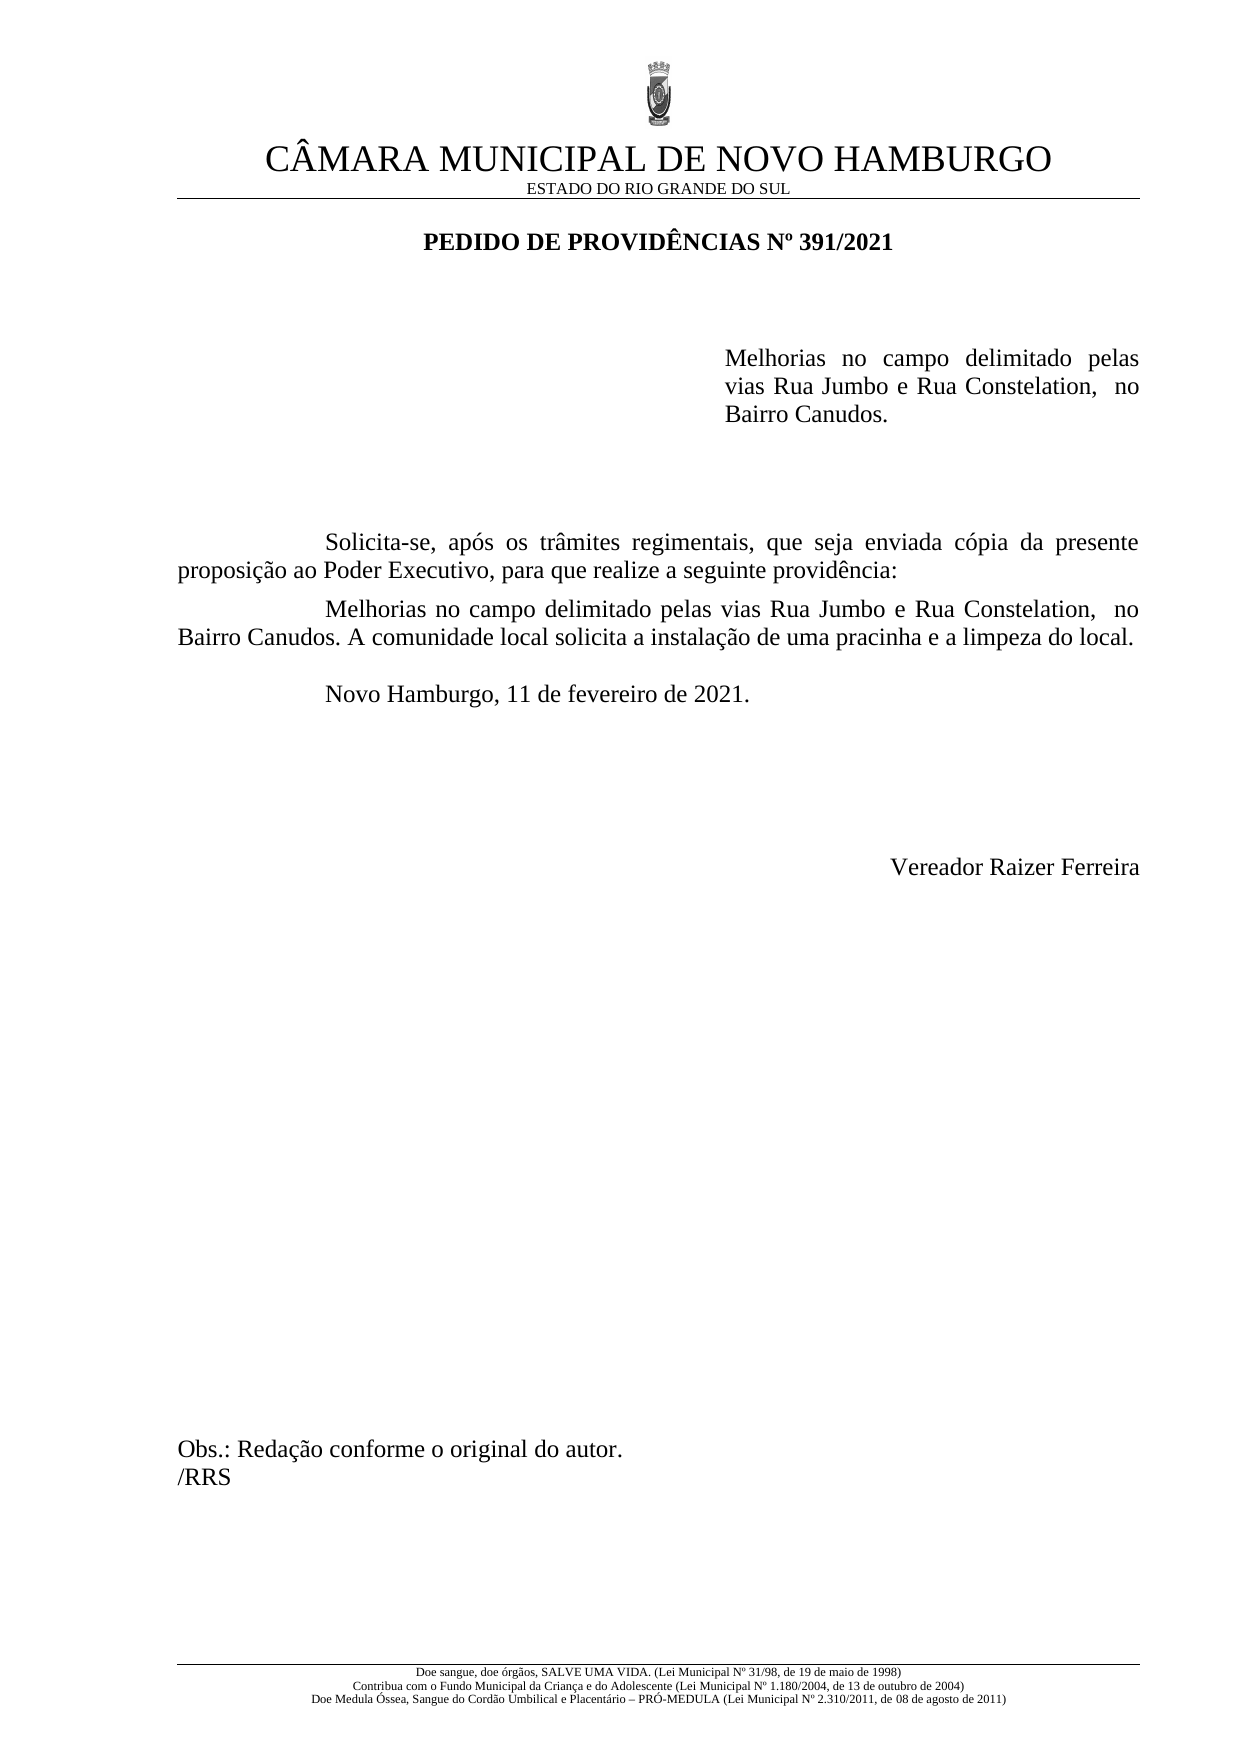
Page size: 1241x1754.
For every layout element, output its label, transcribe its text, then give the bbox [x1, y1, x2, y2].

text PEDIDO DE PROVIDÊNCIAS Nº 391/2021 [177, 228, 1140, 256]
text Vereador Raizer Ferreira [649, 853, 1140, 881]
text /RRS [177, 1463, 1140, 1491]
text Melhorias no campo delimitado pelas vias Rua Jumbo e Rua Constelation, no Bairro Canudos. A comunidade local solicita a instalação de uma pracinha e a limpeza do local. [177, 595, 1140, 651]
list Melhorias no campo delimitado pelas vias Rua Jumbo e Rua Constelation, no Bairro Canudos. [687, 344, 1140, 428]
text Solicita-se, após os trâmites regimentais, que seja enviada cópia da presente proposição ao Poder Executivo, para que realize a seguinte providência: [177, 528, 1140, 583]
text Obs.: Redação conforme o original do autor. [177, 1435, 1140, 1463]
text Novo Hamburgo, 11 de fevereiro de 2021. [177, 680, 1140, 708]
